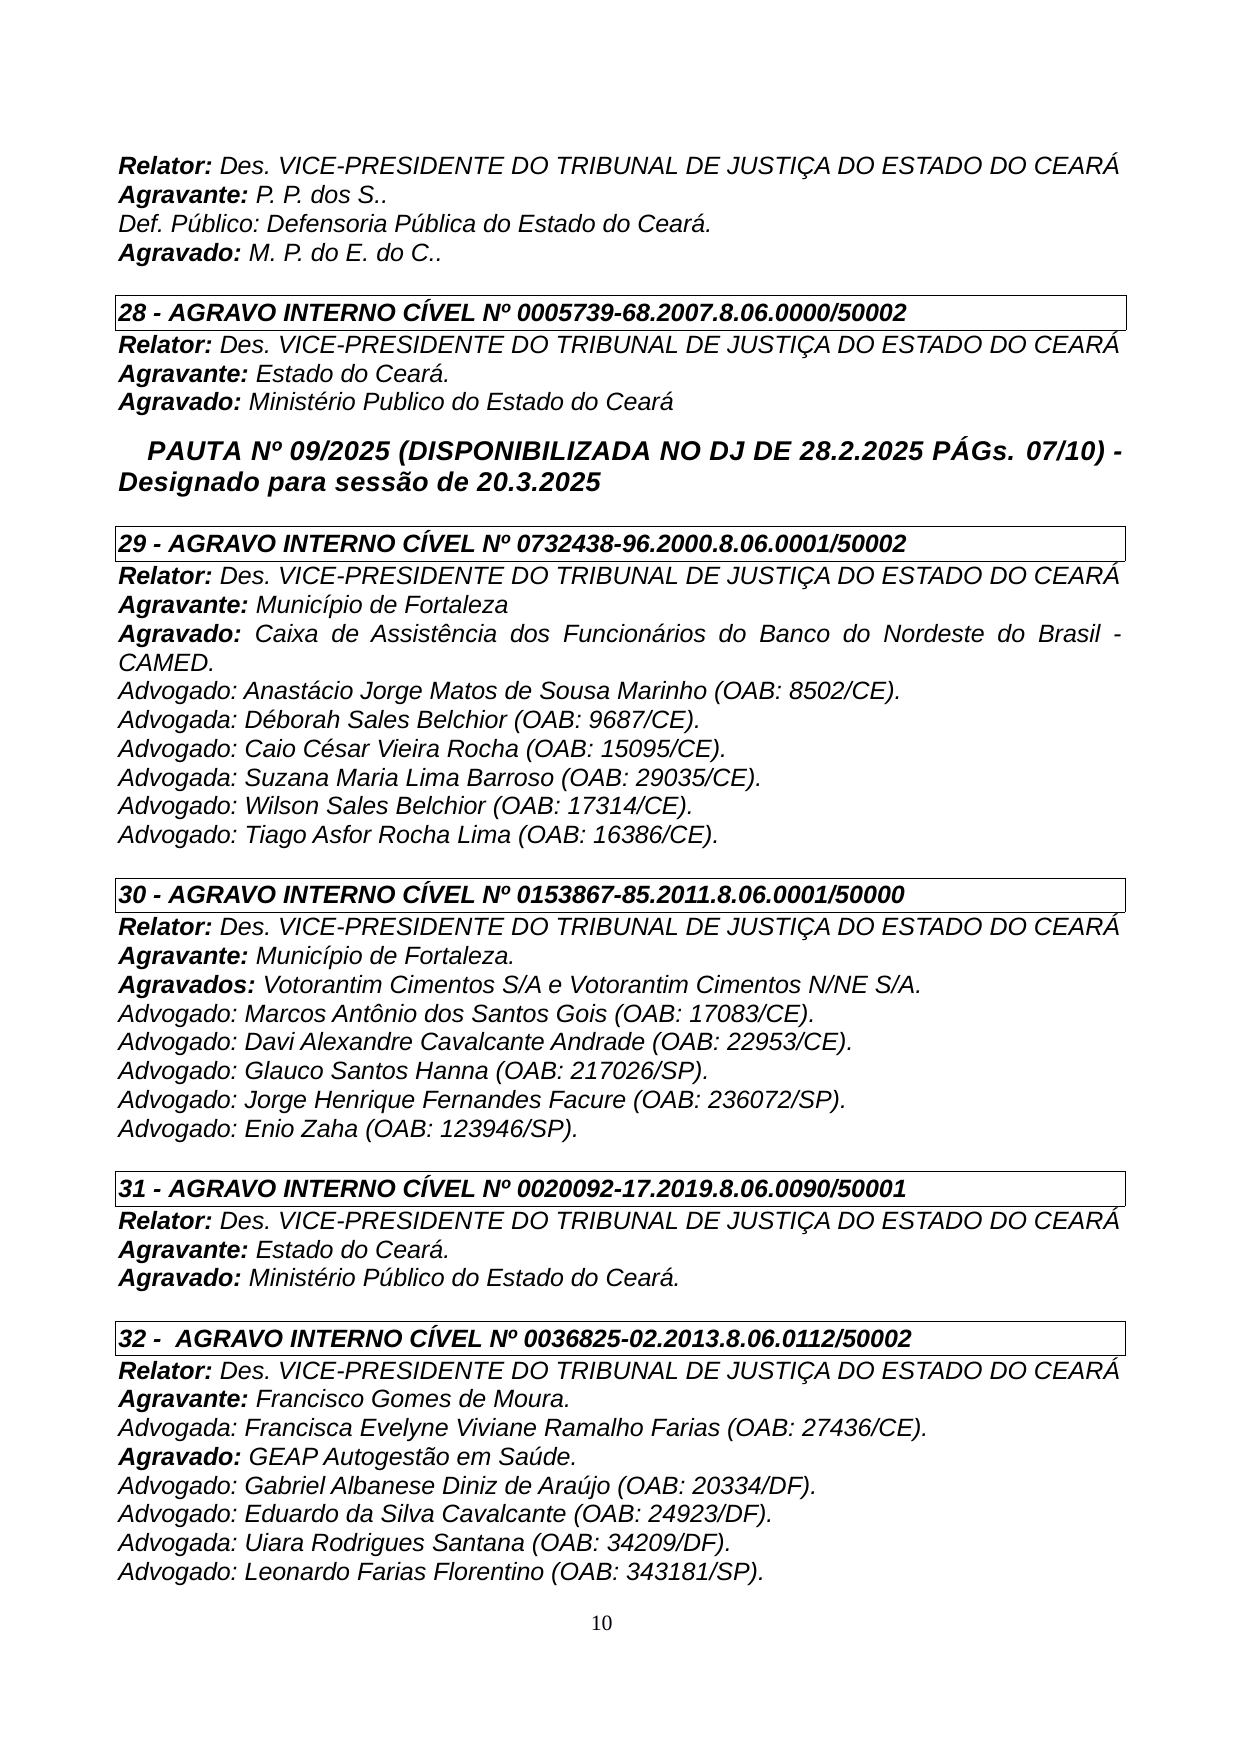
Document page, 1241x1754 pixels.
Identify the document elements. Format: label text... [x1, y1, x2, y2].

text Agravado: Ministério Publico do Estado do Ceará [118, 387, 1123, 416]
text Relator: Des. VICE-PRESIDENTE DO TRIBUNAL DE JUSTIÇA DO ESTADO DO CEARÁ [118, 151, 1123, 180]
text Agravante: Estado do Ceará. [118, 1234, 1122, 1263]
text 28 - AGRAVO INTERNO CÍVEL Nº 0005739-68.2007.8.06.0000/50002 [116, 296, 1126, 330]
text Advogado: Eduardo da Silva Cavalcante (OAB: 24923/DF). [118, 1499, 1122, 1528]
text Agravante: Francisco Gomes de Moura. [118, 1384, 1122, 1413]
text Agravado: GEAP Autogestão em Saúde. [118, 1442, 1122, 1471]
text Advogado: Jorge Henrique Fernandes Facure (OAB: 236072/SP). [118, 1085, 1122, 1113]
text 29 - AGRAVO INTERNO CÍVEL Nº 0732438-96.2000.8.06.0001/50002 [116, 527, 1125, 561]
text Relator: Des. VICE-PRESIDENTE DO TRIBUNAL DE JUSTIÇA DO ESTADO DO CEARÁ [118, 1356, 1122, 1384]
text Agravado: M. P. do E. do C.. [118, 237, 1123, 266]
text Agravado: Ministério Público do Estado do Ceará. [118, 1263, 1122, 1292]
text Advogada: Suzana Maria Lima Barroso (OAB: 29035/CE). [118, 762, 1122, 791]
text Advogado: Caio César Vieira Rocha (OAB: 15095/CE). [118, 734, 1122, 762]
text Advogado: Gabriel Albanese Diniz de Araújo (OAB: 20334/DF). [118, 1471, 1122, 1499]
text Advogado: Wilson Sales Belchior (OAB: 17314/CE). [118, 791, 1122, 820]
text Advogada: Uiara Rodrigues Santana (OAB: 34209/DF). [118, 1528, 1122, 1557]
text 32 - AGRAVO INTERNO CÍVEL Nº 0036825-02.2013.8.06.0112/50002 [116, 1322, 1125, 1355]
text Agravante: P. P. dos S.. [118, 180, 1123, 209]
text Advogado: Tiago Asfor Rocha Lima (OAB: 16386/CE). [118, 820, 1122, 849]
text Advogado: Leonardo Farias Florentino (OAB: 343181/SP). [118, 1557, 1122, 1586]
text Advogado: Davi Alexandre Cavalcante Andrade (OAB: 22953/CE). [118, 1027, 1122, 1056]
text Advogado: Glauco Santos Hanna (OAB: 217026/SP). [118, 1056, 1122, 1085]
text Agravante: Município de Fortaleza. [118, 941, 1122, 970]
text  PAUTA Nº 09/2025 (DISPONIBILIZADA NO DJ DE 28.2.2025 PÁGs. 07/10) - Designado para sessão de 20.3.2025 [118, 435, 1122, 498]
text Relator: Des. VICE-PRESIDENTE DO TRIBUNAL DE JUSTIÇA DO ESTADO DO CEARÁ [118, 331, 1123, 358]
text Agravante: Município de Fortaleza [118, 590, 1122, 619]
text Relator: Des. VICE-PRESIDENTE DO TRIBUNAL DE JUSTIÇA DO ESTADO DO CEARÁ [118, 913, 1122, 941]
text Relator: Des. VICE-PRESIDENTE DO TRIBUNAL DE JUSTIÇA DO ESTADO DO CEARÁ [118, 1207, 1122, 1234]
text Agravados: Votorantim Cimentos S/A e Votorantim Cimentos N/NE S/A. [118, 970, 1122, 998]
text Advogado: Marcos Antônio dos Santos Gois (OAB: 17083/CE). [118, 998, 1122, 1027]
text Relator: Des. VICE-PRESIDENTE DO TRIBUNAL DE JUSTIÇA DO ESTADO DO CEARÁ [118, 562, 1122, 590]
text Agravado: Caixa de Assistência dos Funcionários do Banco do Nordeste do Brasil - CAMED. [118, 619, 1122, 676]
text Advogado: Enio Zaha (OAB: 123946/SP). [118, 1113, 1122, 1142]
text Agravante: Estado do Ceará. [118, 358, 1123, 387]
text Advogada: Francisca Evelyne Viviane Ramalho Farias (OAB: 27436/CE). [118, 1413, 1122, 1442]
text 31 - AGRAVO INTERNO CÍVEL Nº 0020092-17.2019.8.06.0090/50001 [116, 1172, 1125, 1206]
text Def. Público: Defensoria Pública do Estado do Ceará. [118, 209, 1123, 237]
text 30 - AGRAVO INTERNO CÍVEL Nº 0153867-85.2011.8.06.0001/50000 [116, 879, 1125, 912]
text Advogado: Anastácio Jorge Matos de Sousa Marinho (OAB: 8502/CE). [118, 676, 1122, 705]
text Advogada: Déborah Sales Belchior (OAB: 9687/CE). [118, 705, 1122, 734]
